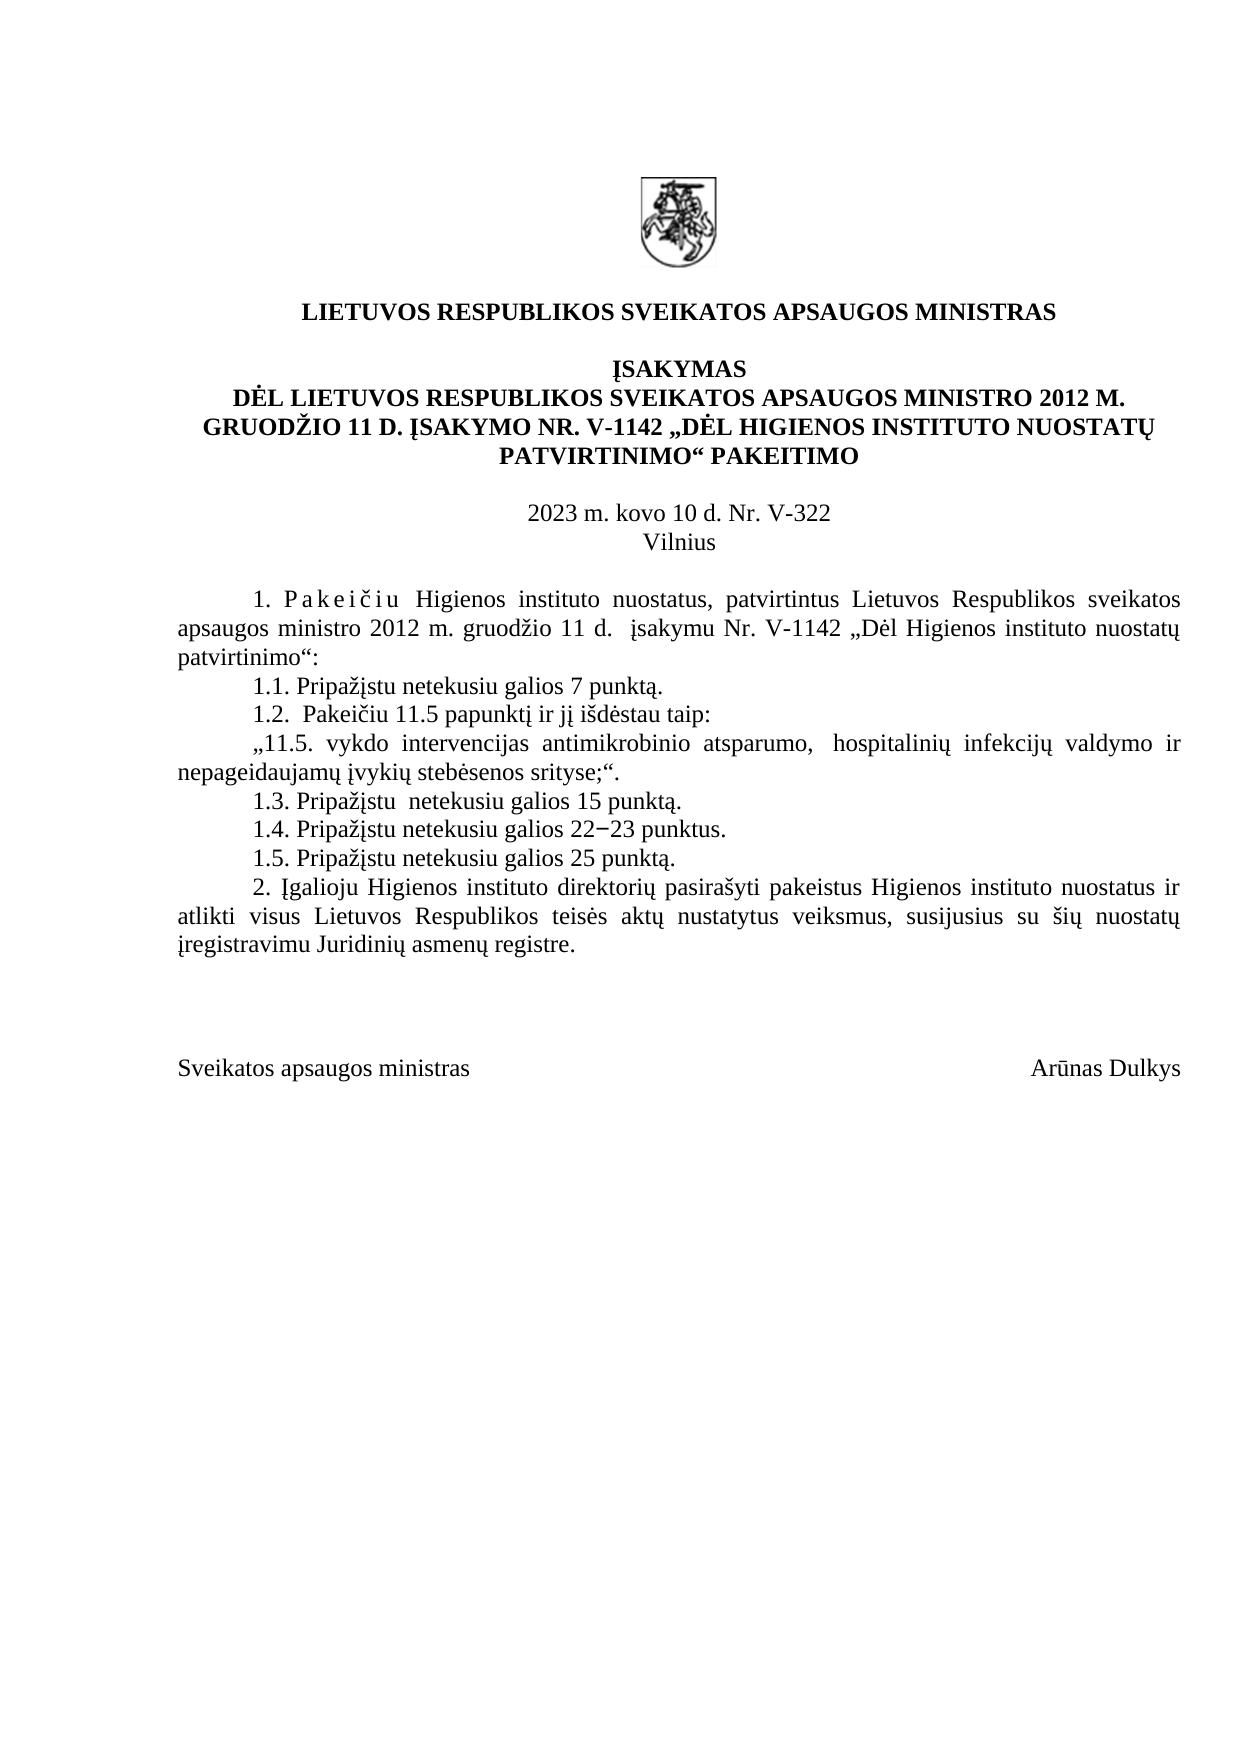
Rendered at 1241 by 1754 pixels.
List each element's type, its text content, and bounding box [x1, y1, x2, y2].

text 2023 m. kovo 10 d. Nr. V-322 [177, 498, 1181, 527]
text 1.1. Pripažįstu netekusiu galios 7 punktą. [177, 671, 1181, 699]
text 1.4. Pripažįstu netekusiu galios 22−23 punktus. [177, 814, 1181, 843]
text 1.5. Pripažįstu netekusiu galios 25 punktą. [177, 843, 1181, 872]
text ĮSAKYMAS [177, 354, 1181, 383]
text 1.2. Pakeičiu 11.5 papunktį ir jį išdėstau taip: [177, 699, 1181, 728]
text 1.3. Pripažįstu netekusiu galios 15 punktą. [177, 786, 1181, 814]
text Vilnius [177, 527, 1181, 556]
text Sveikatos apsaugos ministras Arūnas Dulkys [177, 1053, 1181, 1082]
text 2. Įgalioju Higienos instituto direktorių pasirašyti pakeistus Higienos instituto nuostatus ir atlikti visus Lietuvos Respublikos teisės aktų nustatytus veiksmus, susijusius su šių nuostatų įregistravimu Juridinių asmenų registre. [177, 872, 1181, 958]
text 1. Pakeičiu Higienos instituto nuostatus, patvirtintus Lietuvos Respublikos sveikatos apsaugos ministro 2012 m. gruodžio 11 d. įsakymu Nr. V-1142 „Dėl Higienos instituto nuostatų patvirtinimo“: [177, 584, 1181, 671]
text DĖL LIETUVOS RESPUBLIKOS SVEIKATOS APSAUGOS MINISTRO 2012 M. Gruodžio 11 D. ĮSAKYMO NR. V-1142 „DĖL HIGIENOS INSTITUTO NUOSTATŲ PATVIRTINIMO“ PAKEITIMO [177, 383, 1181, 469]
text „11.5. vykdo intervencijas antimikrobinio atsparumo, hospitalinių infekcijų valdymo ir nepageidaujamų įvykių stebėsenos srityse;“. [177, 728, 1181, 786]
text LIETUVOS RESPUBLIKOS SVEIKATOS APSAUGOS MINISTRAS [177, 297, 1181, 326]
